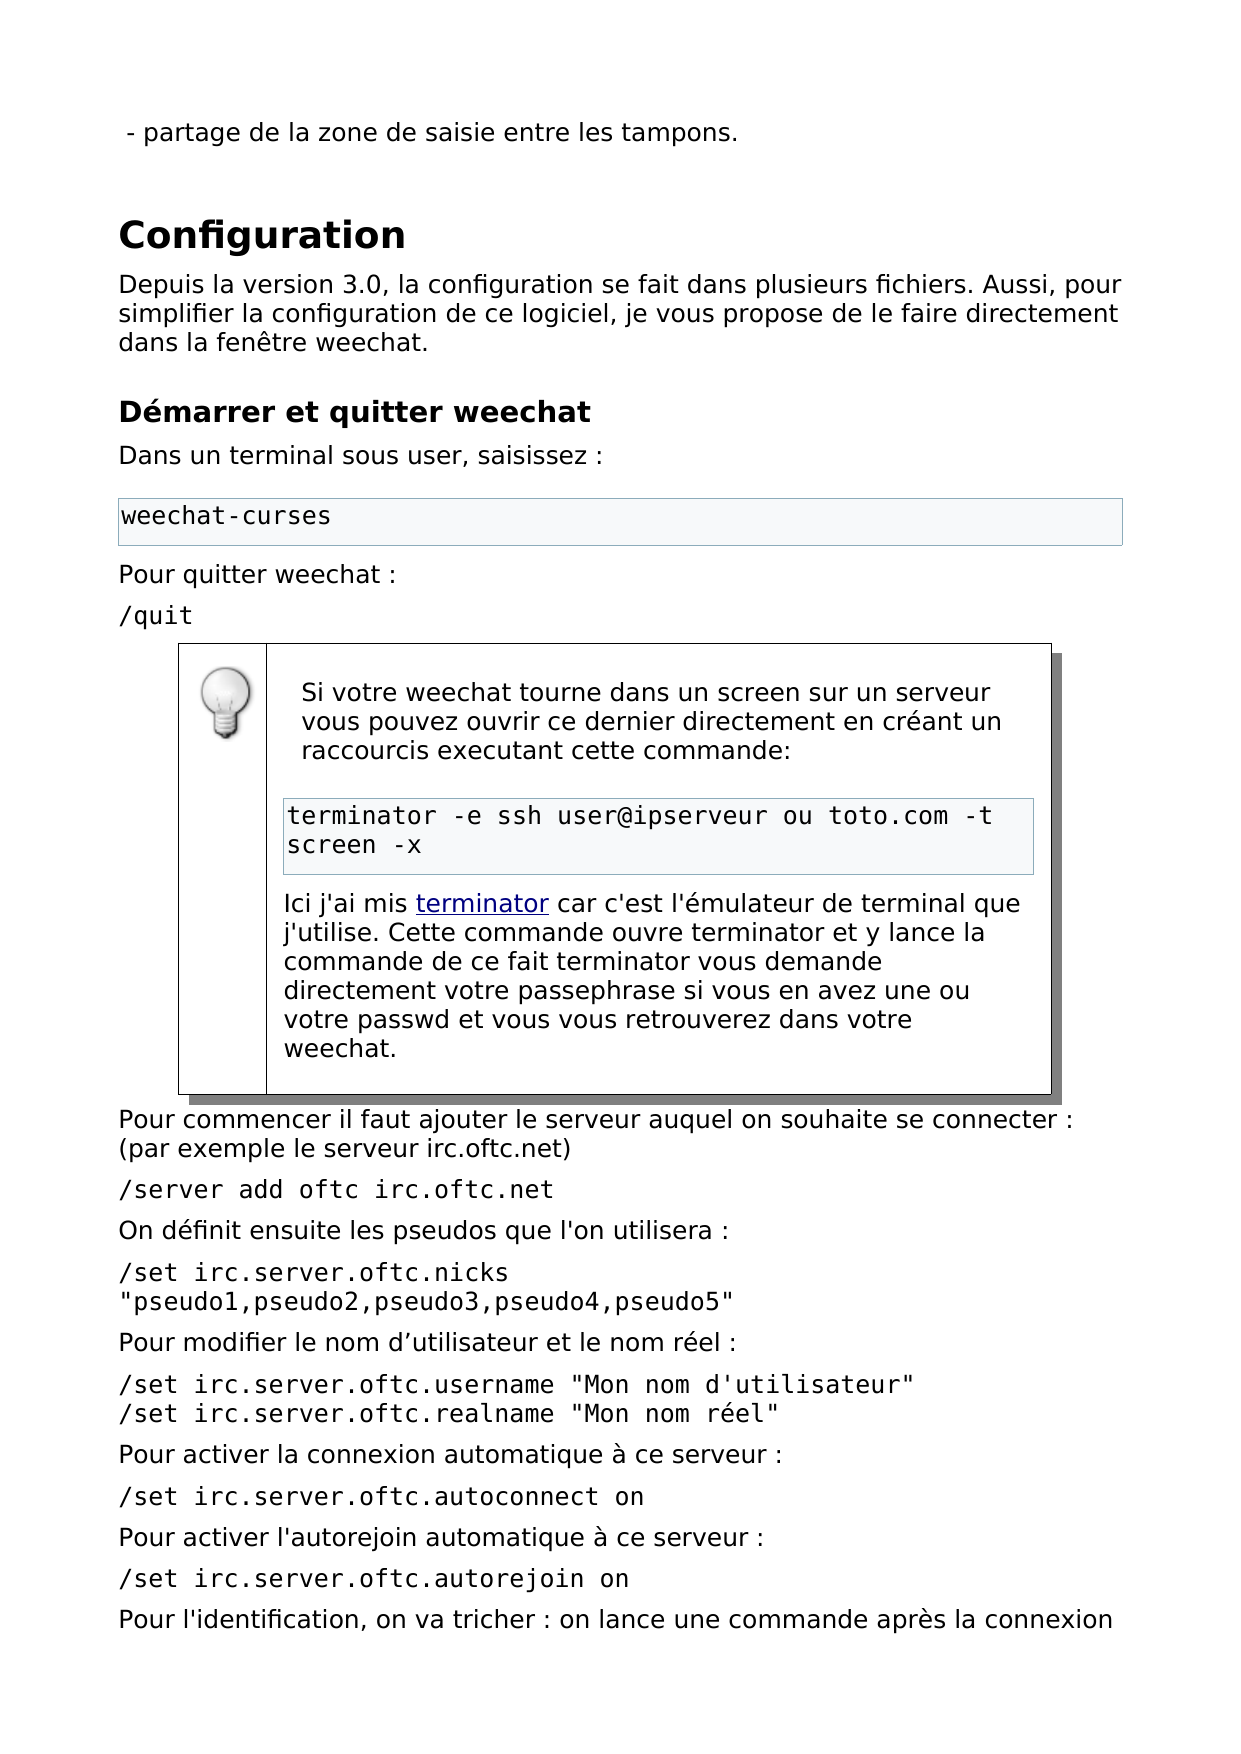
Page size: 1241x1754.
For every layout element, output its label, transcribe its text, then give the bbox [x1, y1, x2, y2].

text Depuis la version 3.0, la configuration se fait dans plusieurs fichiers. Aussi, pour simplifier la configuration de ce logiciel, je vous propose de le faire directement dans la fenêtre weechat. [118, 270, 1122, 358]
table_header terminator -e ssh user@ipserveur ou toto.com -t screen -x [284, 799, 1033, 874]
picture [190, 666, 266, 742]
text Pour l'identification, on va tricher : on lance une commande après la connexion [118, 1605, 1122, 1634]
text Pour activer la connexion automatique à ce serveur : [118, 1440, 1122, 1469]
table_header [179, 644, 266, 1094]
text Dans un terminal sous user, saisissez : [118, 442, 1122, 471]
text /server add oftc irc.oftc.net [118, 1176, 1122, 1205]
text - partage de la zone de saisie entre les tampons. [118, 118, 1122, 176]
text /quit [118, 601, 1122, 631]
table_header Si votre weechat tourne dans un screen sur un serveur vous pouvez ouvrir ce dernier directement en créant un raccourcis executant cette commande: Ici j'ai mis terminator car c'est l'émulateur de terminal que j'utilise. Cette commande ouvre terminator et y lance la commande de ce fait terminator vous demande directement votre passephrase si vous en avez une ou votre passwd et vous vous retrouverez dans votre weechat. [267, 644, 1051, 1094]
subtitle Configuration [118, 214, 1122, 258]
subtitle Démarrer et quitter weechat [118, 395, 1122, 429]
text /set irc.server.oftc.autoconnect on [118, 1482, 1122, 1511]
text /set irc.server.oftc.nicks "pseudo1,pseudo2,pseudo3,pseudo4,pseudo5" [118, 1258, 1122, 1317]
text Pour modifier le nom d’utilisateur et le nom réel : [118, 1328, 1122, 1357]
text /set irc.server.oftc.username "Mon nom d'utilisateur" /set irc.server.oftc.realname "Mon nom réel" [118, 1370, 1122, 1428]
text /set irc.server.oftc.autorejoin on [118, 1564, 1122, 1593]
text Pour quitter weechat : [118, 560, 1122, 589]
table_header weechat-curses [119, 499, 1122, 545]
text Pour activer l'autorejoin automatique à ce serveur : [118, 1523, 1122, 1552]
text On définit ensuite les pseudos que l'on utilisera : [118, 1217, 1122, 1246]
text Pour commencer il faut ajouter le serveur auquel on souhaite se connecter : (par exemple le serveur irc.oftc.net) [118, 1105, 1122, 1163]
